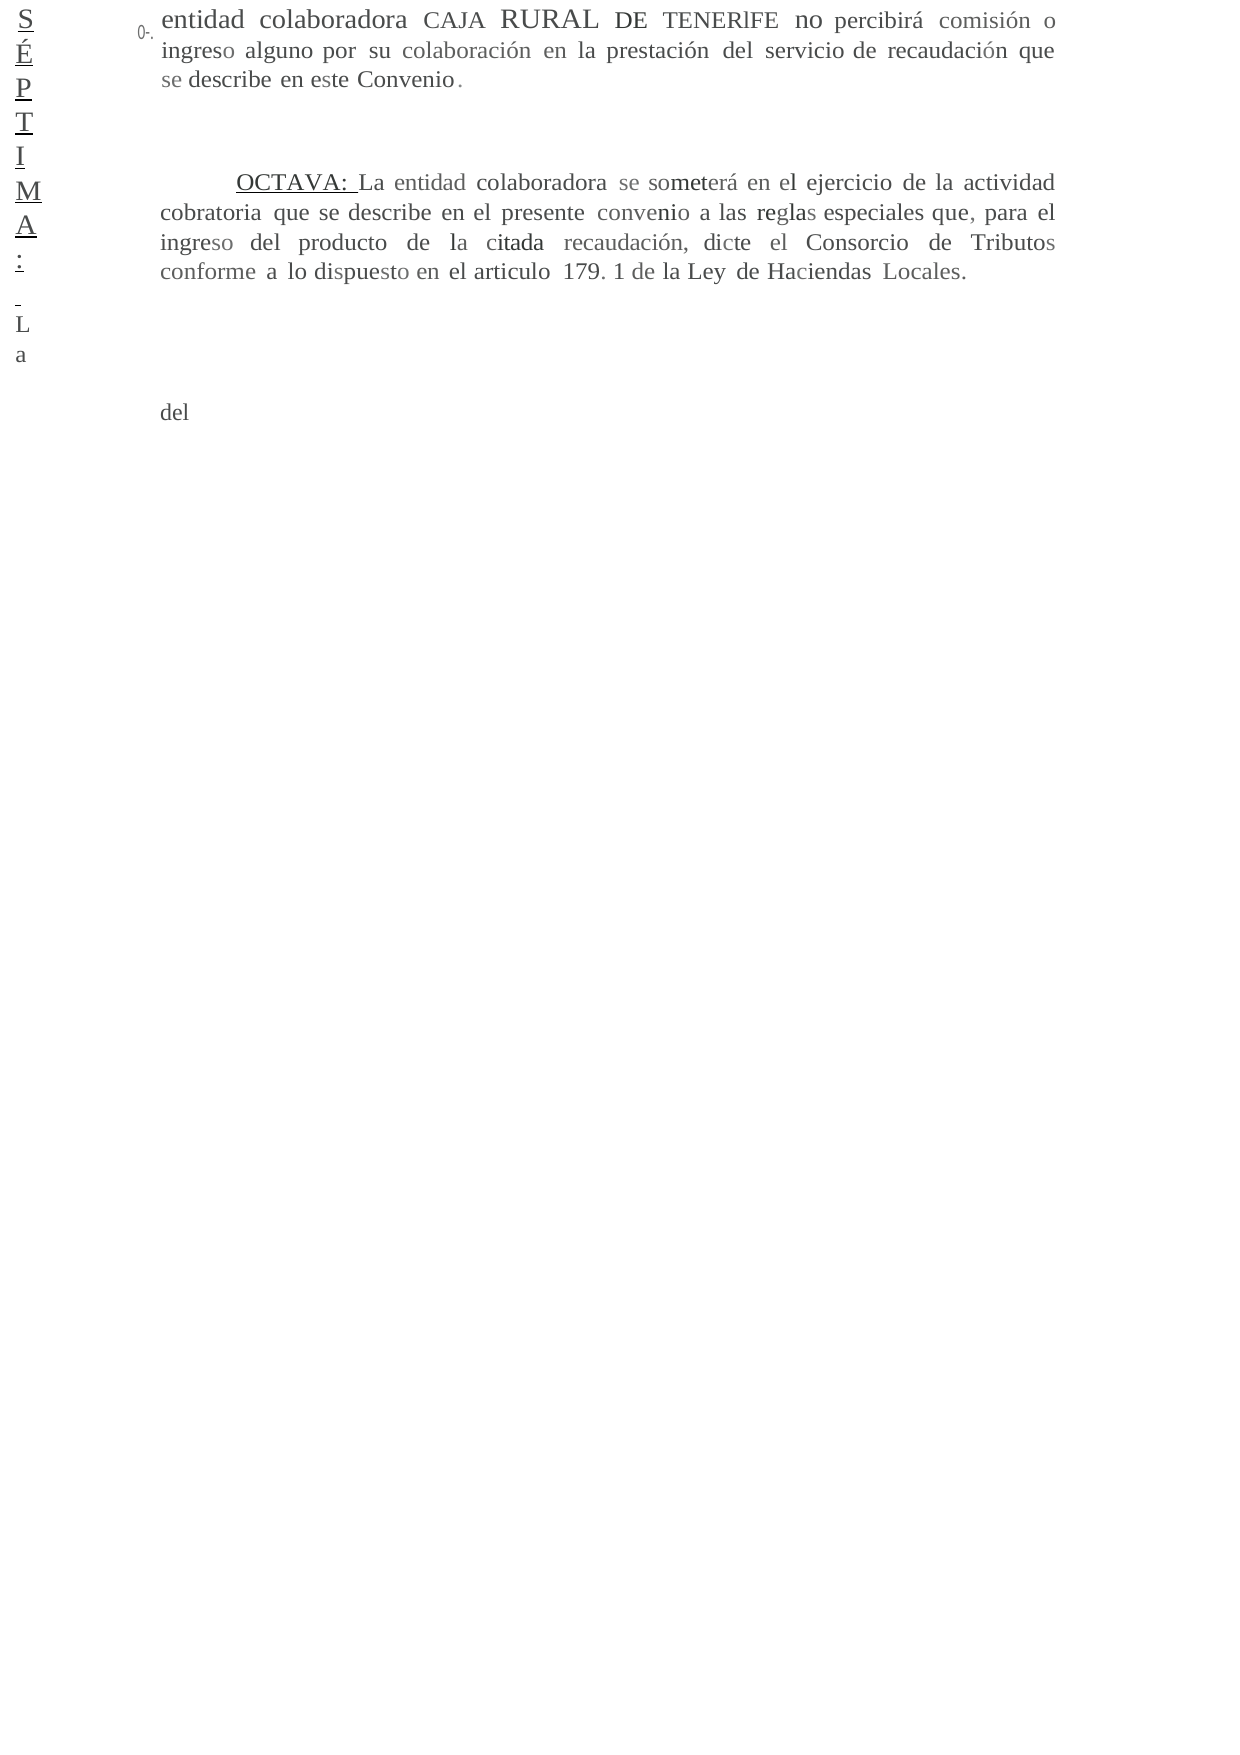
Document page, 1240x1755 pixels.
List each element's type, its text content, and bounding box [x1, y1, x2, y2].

text SÉPTIMA: La entidad colaboradora CAJA RURAL DE TENERlFE no percibirá comisión o ingreso alguno por su colaboración en la prestación del servicio de recaudación que se describe en este Convenio. [161, 2, 1056, 93]
text OCTAVA: La entidad colaboradora se someterá en el ejercicio de la actividad cobratoria que se describe en el presente convenio a las reglas especiales que, para el ingreso del producto de la citada recaudación, dicte el Consorcio de Tributos conforme a lo dispuesto en el articulo 179. 1 de la Ley de Haciendas Locales. [160, 168, 1056, 285]
text del [160, 397, 1239, 425]
